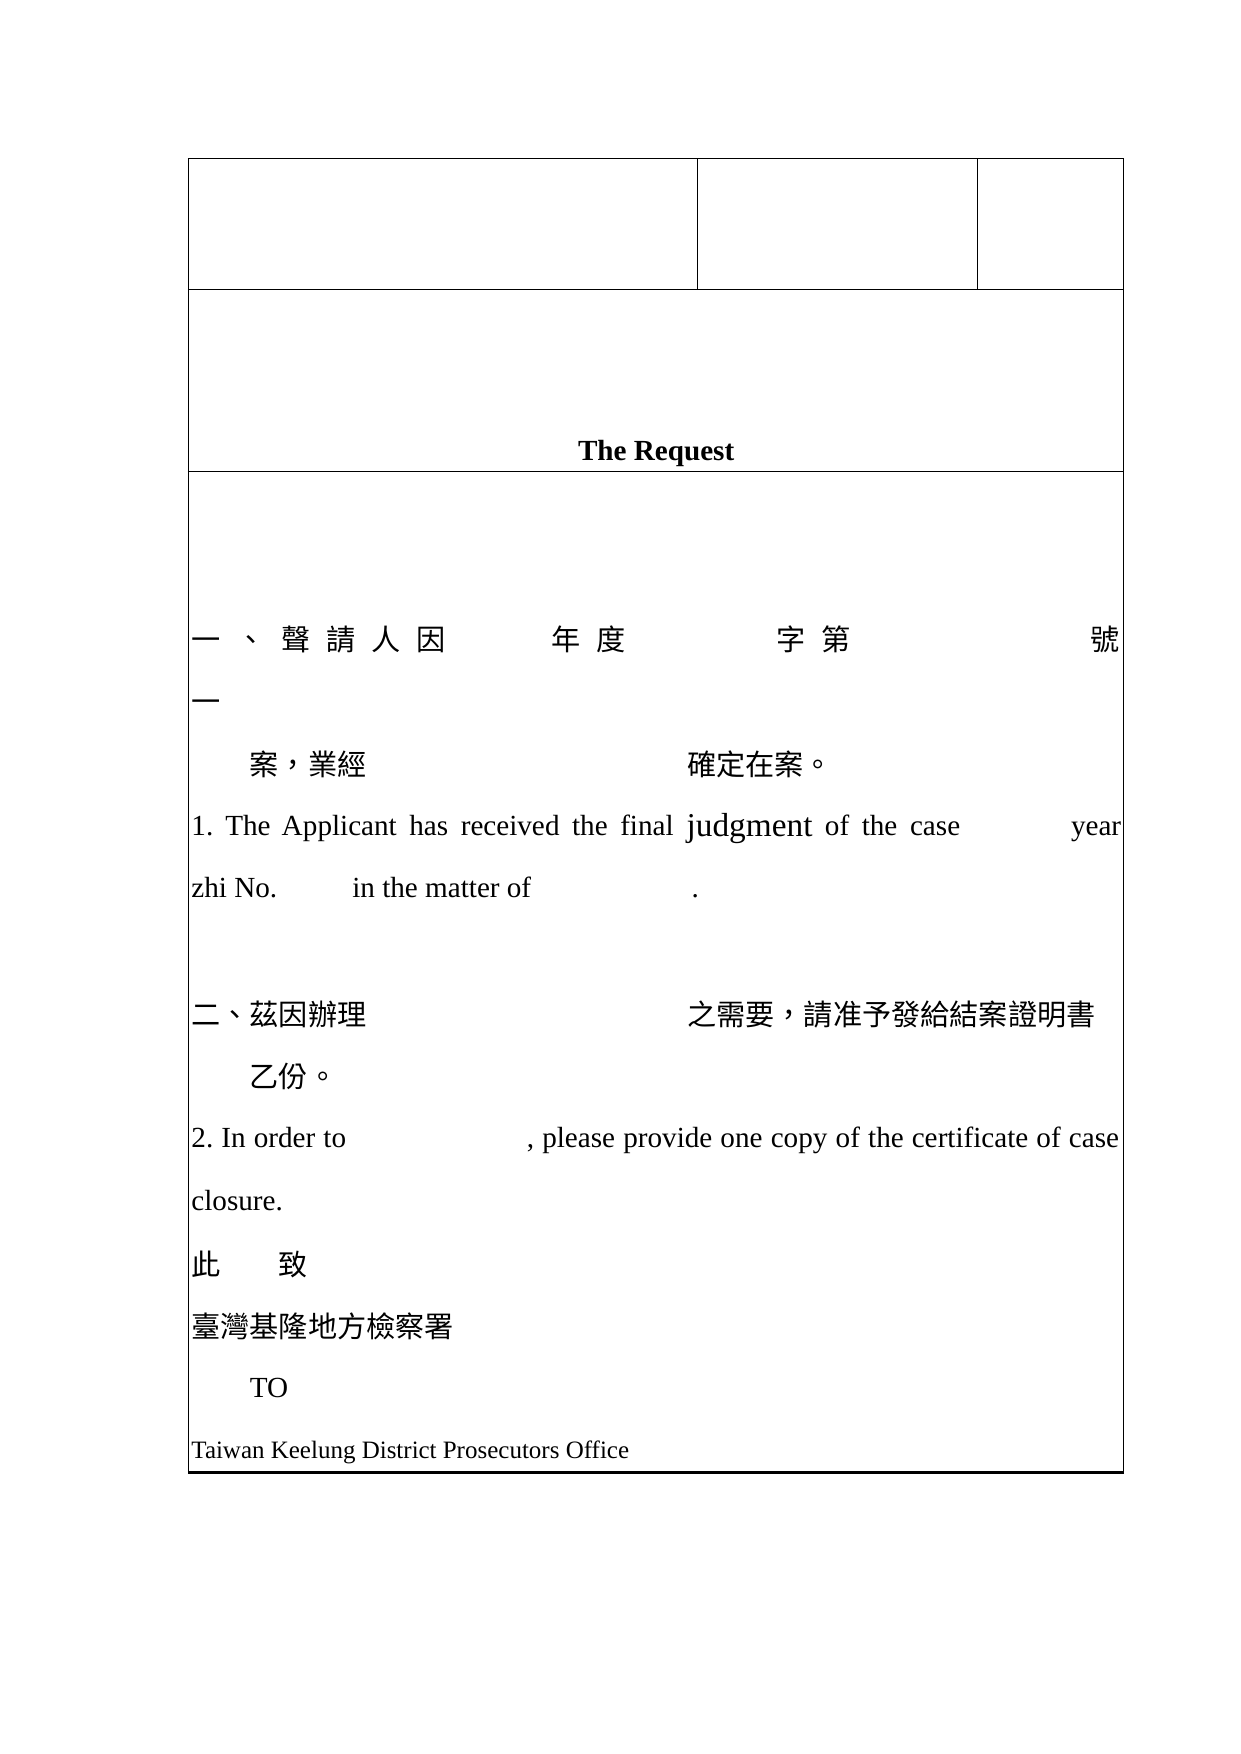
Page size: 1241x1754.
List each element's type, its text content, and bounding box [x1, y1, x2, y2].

table_cell The Request [189, 290, 1123, 471]
table_cell [698, 159, 977, 289]
table_cell [189, 159, 697, 289]
table_cell 一、聲請人因 年度 字第 號 一 案，業經 確定在案。 1. The Applicant has received the final judgment of the case year zhi No. in the matter of . 二、茲因辦理 之需要，請准予發給結案證明書 乙份。 2. In order to , please provide one copy of the certificate of case closure. [189, 472, 1123, 1221]
table_cell 此 致 臺灣基隆地方檢察署 TO Taiwan Keelung District Prosecutors Office [189, 1221, 1123, 1471]
table_cell [978, 159, 1123, 289]
